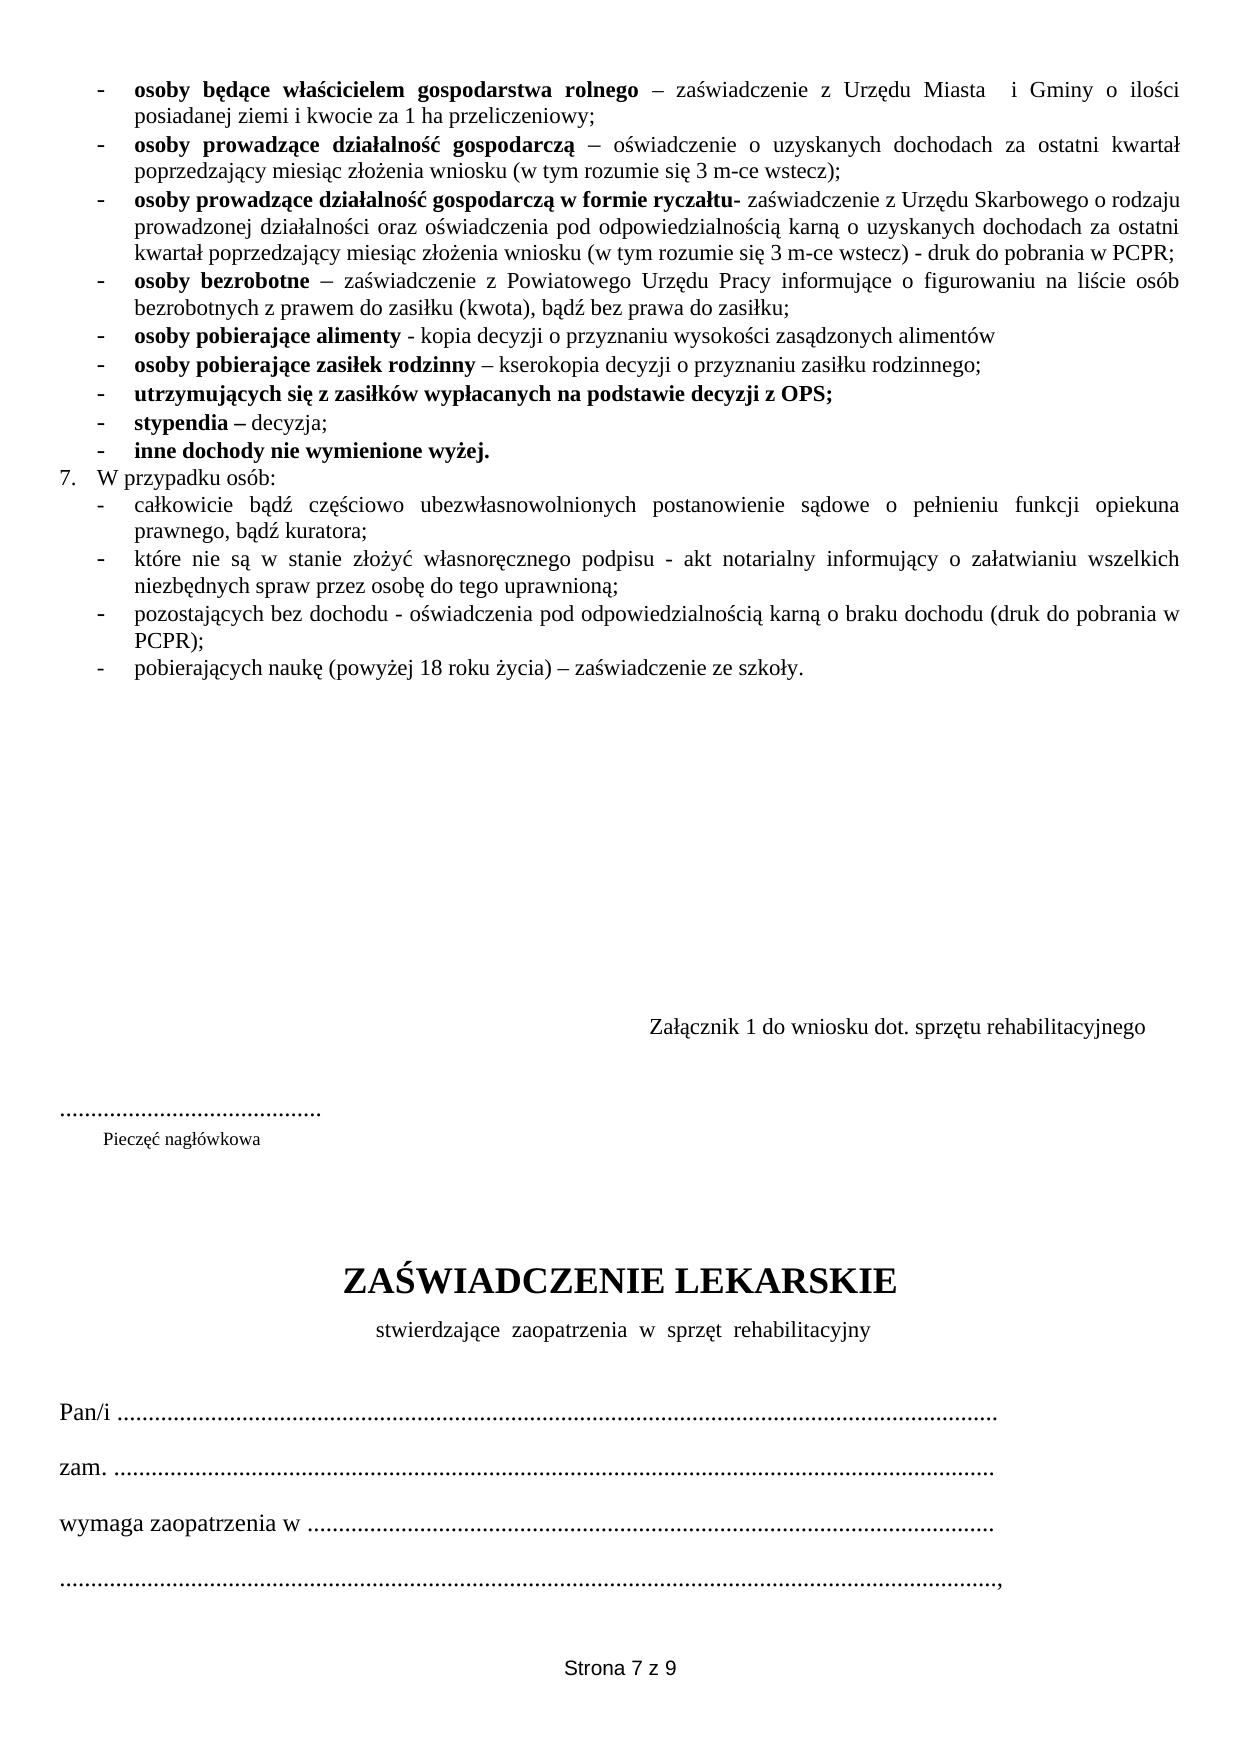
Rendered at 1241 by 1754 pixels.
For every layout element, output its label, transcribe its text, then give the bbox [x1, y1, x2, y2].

text zam. ............................................................................................................................................. [59, 1452, 1181, 1481]
list pobierających naukę (powyżej 18 roku życia) – zaświadczenie ze szkoły. [97, 653, 1181, 680]
subtitle ZAŚWIADCZENIE LEKARSKIE [59, 1258, 1181, 1302]
text Pan/i ............................................................................................................................................. [59, 1397, 1181, 1425]
list osoby prowadzące działalność gospodarczą w formie ryczałtu- zaświadczenie z Urzędu Skarbowego o rodzaju prowadzonej działalności oraz oświadczenia pod odpowiedzialnością karną o uzyskanych dochodach za ostatni kwartał poprzedzający miesiąc złożenia wniosku (w tym rozumie się 3 m-ce wstecz) - druk do pobrania w PCPR; [97, 184, 1181, 265]
list osoby bezrobotne – zaświadczenie z Powiatowego Urzędu Pracy informujące o figurowaniu na liście osób bezrobotnych z prawem do zasiłku (kwota), bądź bez prawa do zasiłku; [97, 265, 1181, 321]
text stwierdzające zaopatrzenia w sprzęt rehabilitacyjny [59, 1314, 1181, 1343]
text Załącznik 1 do wniosku dot. sprzętu rehabilitacyjnego [59, 1011, 1181, 1040]
text wymaga zaopatrzenia w .............................................................................................................. [59, 1508, 1181, 1537]
list osoby pobierające alimenty - kopia decyzji o przyznaniu wysokości zasądzonych alimentów [97, 321, 1181, 349]
list stypendia – decyzja; [97, 407, 1181, 436]
list inne dochody nie wymienione wyżej. [97, 436, 1181, 464]
list które nie są w stanie złożyć własnoręcznego podpisu - akt notarialny informujący o załatwianiu wszelkich niezbędnych spraw przez osobę do tego uprawnioną; [97, 543, 1181, 598]
list osoby prowadzące działalność gospodarczą – oświadczenie o uzyskanych dochodach za ostatni kwartał poprzedzający miesiąc złożenia wniosku (w tym rozumie się 3 m-ce wstecz); [97, 129, 1181, 184]
text .......................................... [59, 1093, 1181, 1122]
text Pieczęć nagłówkowa [59, 1122, 1181, 1151]
list osoby będące właścicielem gospodarstwa rolnego – zaświadczenie z Urzędu Miasta i Gminy o ilości posiadanej ziemi i kwocie za 1 ha przeliczeniowy; [97, 74, 1181, 129]
list osoby pobierające zasiłek rodzinny – kserokopia decyzji o przyznaniu zasiłku rodzinnego; [97, 349, 1181, 378]
list W przypadku osób: [59, 464, 1181, 491]
list całkowicie bądź częściowo ubezwłasnowolnionych postanowienie sądowe o pełnieniu funkcji opiekuna prawnego, bądź kuratora; [97, 491, 1181, 543]
list pozostających bez dochodu - oświadczenia pod odpowiedzialnością karną o braku dochodu (druk do pobrania w PCPR); [97, 598, 1181, 653]
text ......................................................................................................................................................, [59, 1563, 1181, 1592]
list utrzymujących się z zasiłków wypłacanych na podstawie decyzji z OPS; [97, 378, 1181, 407]
